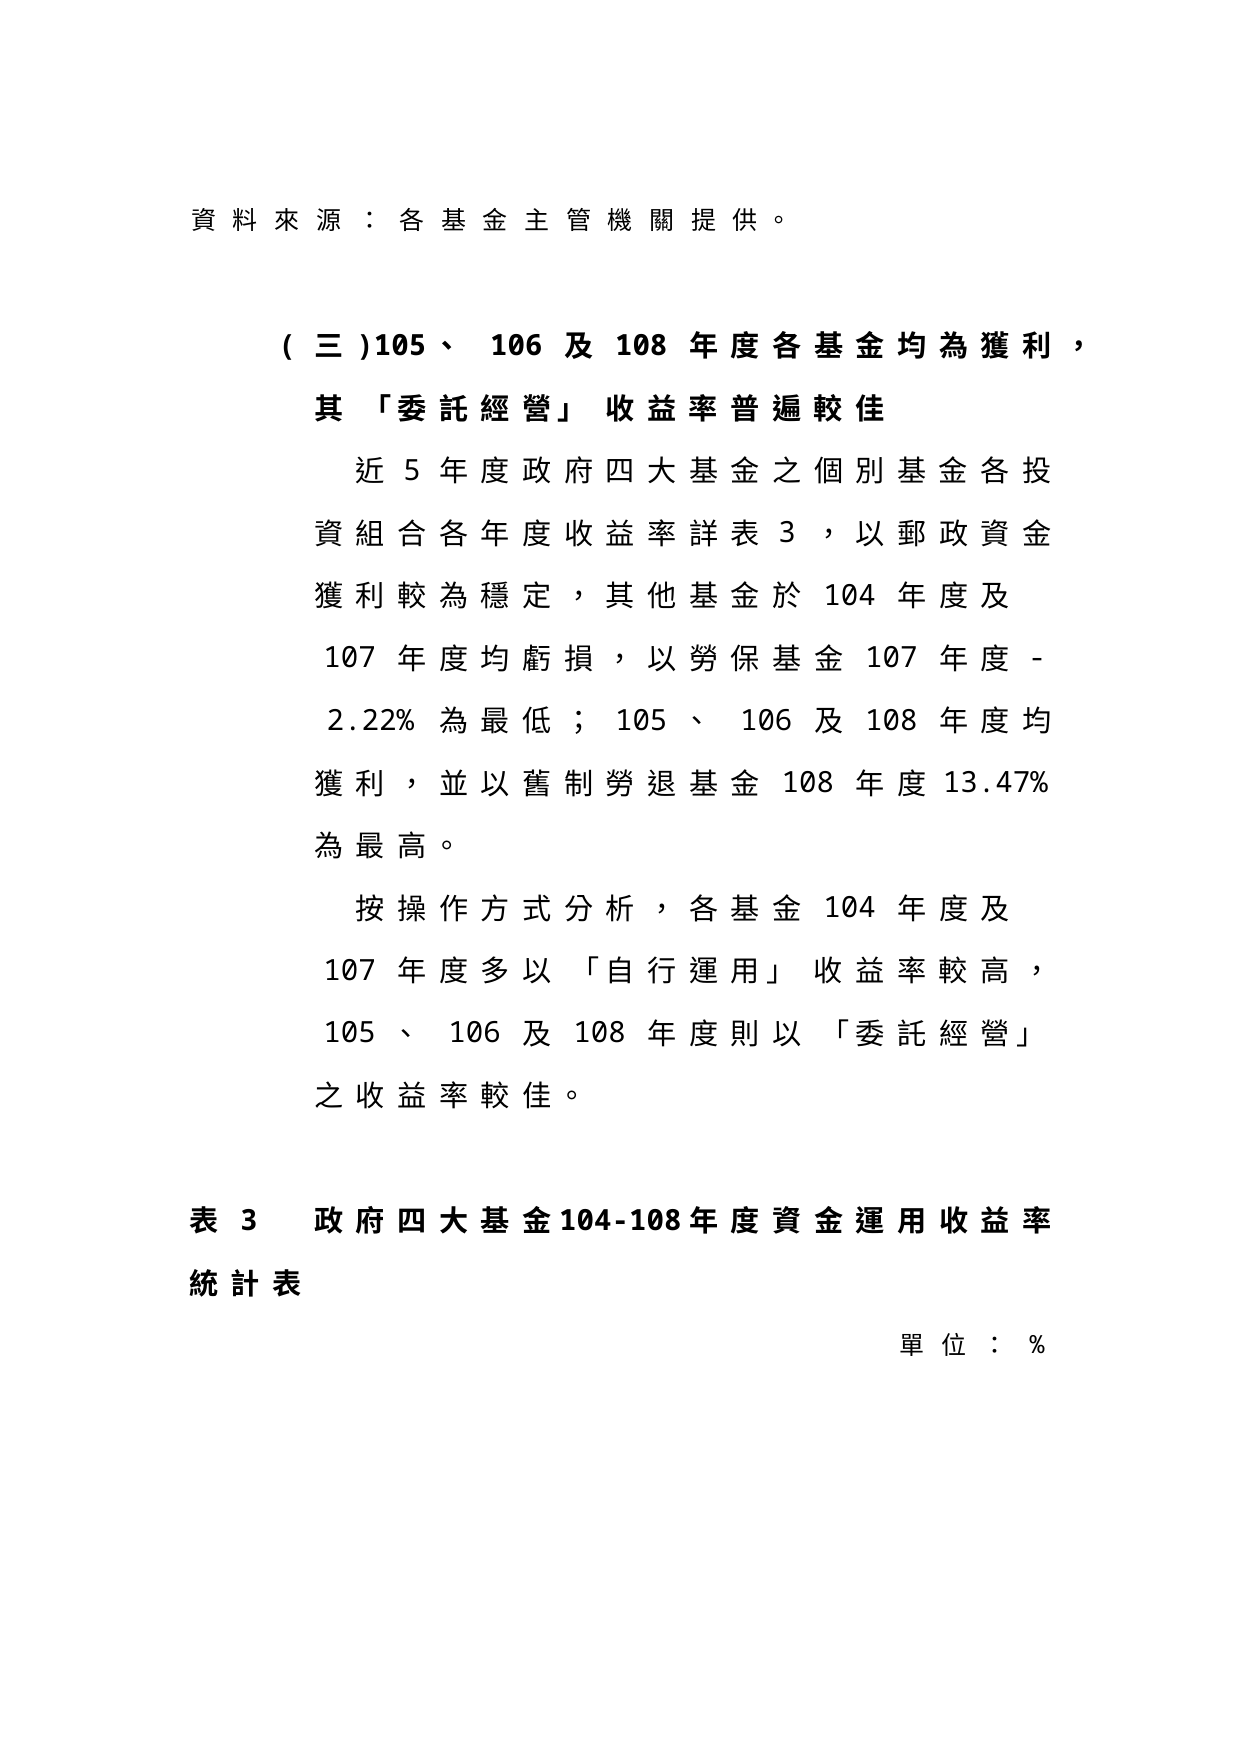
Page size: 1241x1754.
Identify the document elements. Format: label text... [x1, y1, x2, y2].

text 單位：% [241, 1302, 1058, 1365]
text 表3 政府四大基金104-108年度資金運用收益率統計表 [183, 1177, 1058, 1302]
text 近5年度政府四大基金之個別基金各投資組合各年度收益率詳表3，以郵政資金獲利較為穩定，其他基金於104年度及107年度均虧損，以勞保基金107年度-2.22%為最低；105、106及108年度均獲利，並以舊制勞退基金108年度13.47%為最高。 [271, 427, 1058, 865]
text (三)105、106及108年度各基金均為獲利，其「委託經營」收益率普遍較佳 [242, 302, 1058, 427]
text 資料來源：各基金主管機關提供。 [183, 177, 1058, 240]
text 按操作方式分析，各基金104年度及107年度多以「自行運用」收益率較高，105、106及108年度則以「委託經營」之收益率較佳。 [271, 865, 1058, 1115]
